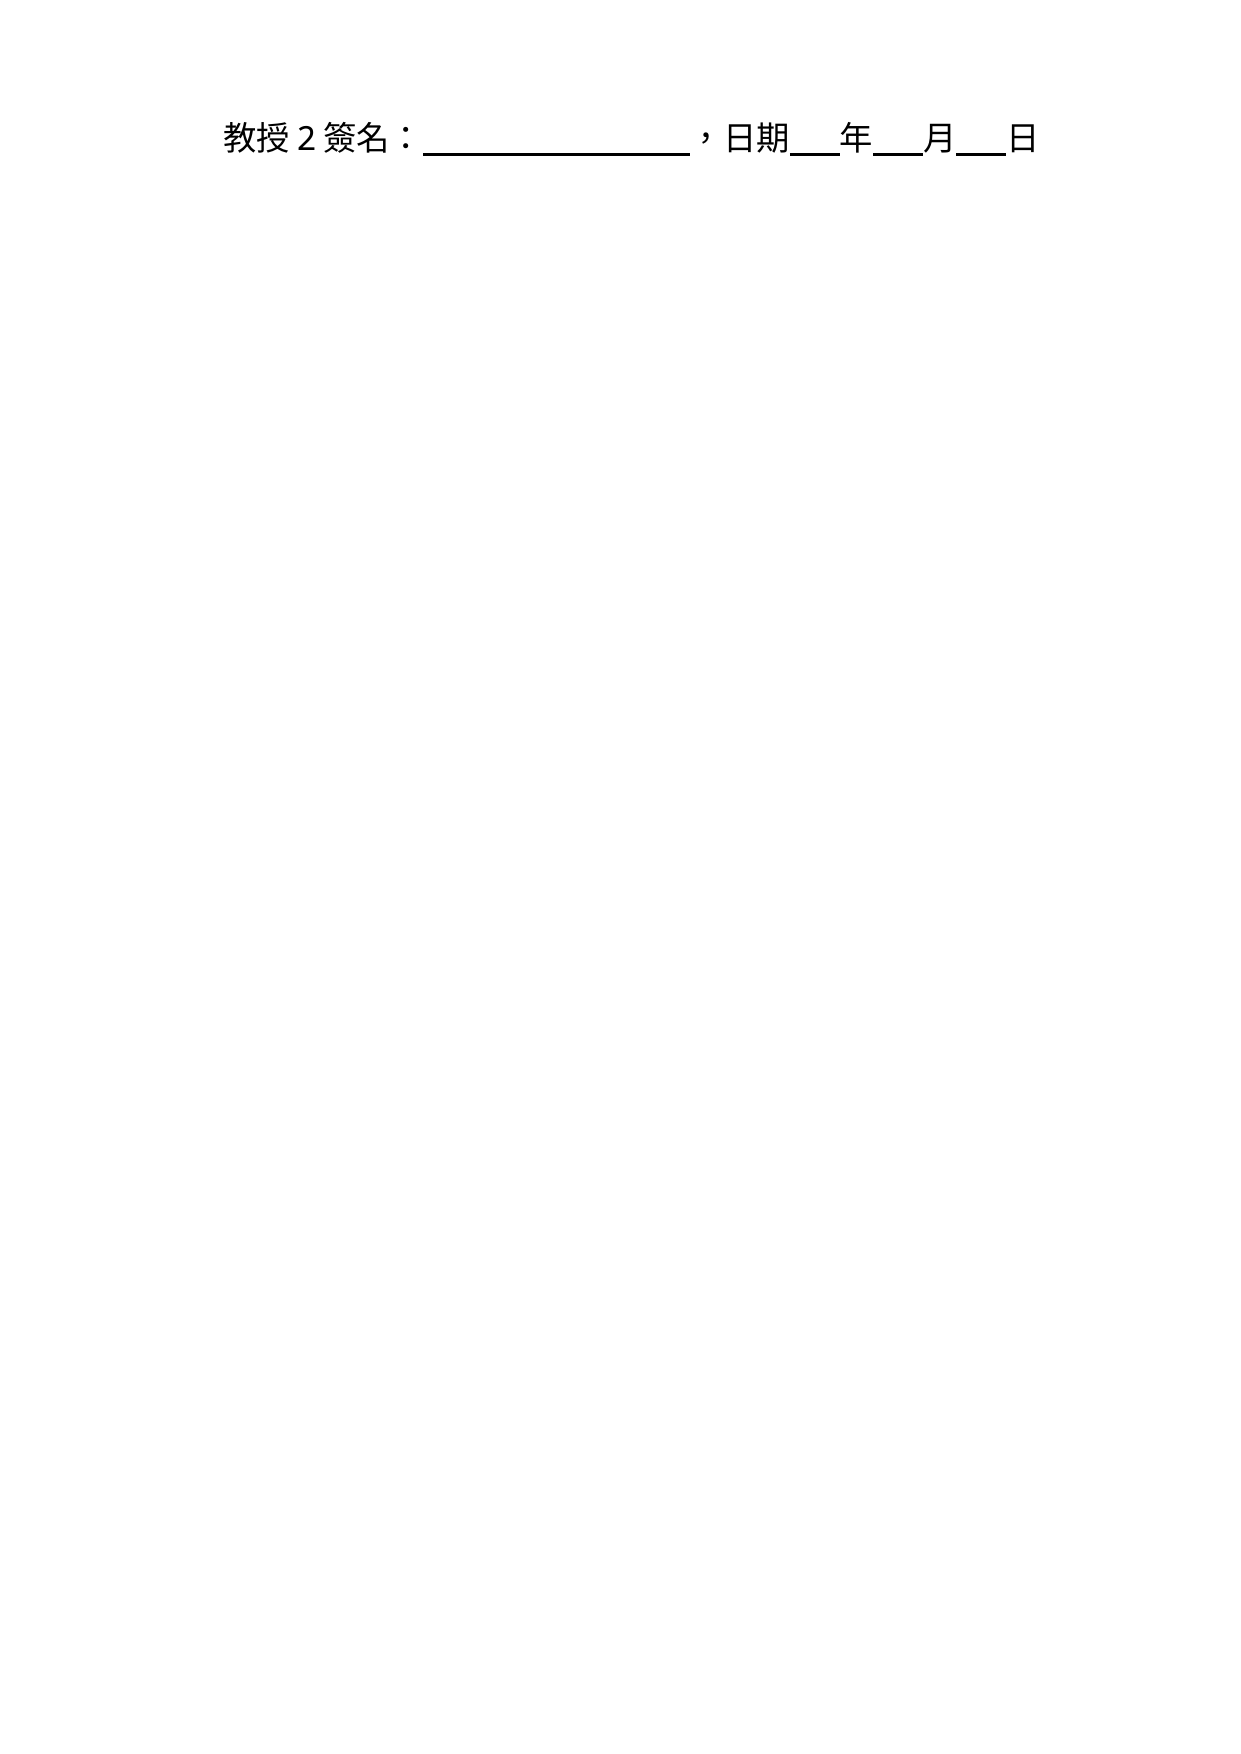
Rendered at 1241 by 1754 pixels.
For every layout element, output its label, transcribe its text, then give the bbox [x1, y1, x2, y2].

text 教授2簽名： ，日期 年 月 日 [219, 106, 1063, 161]
